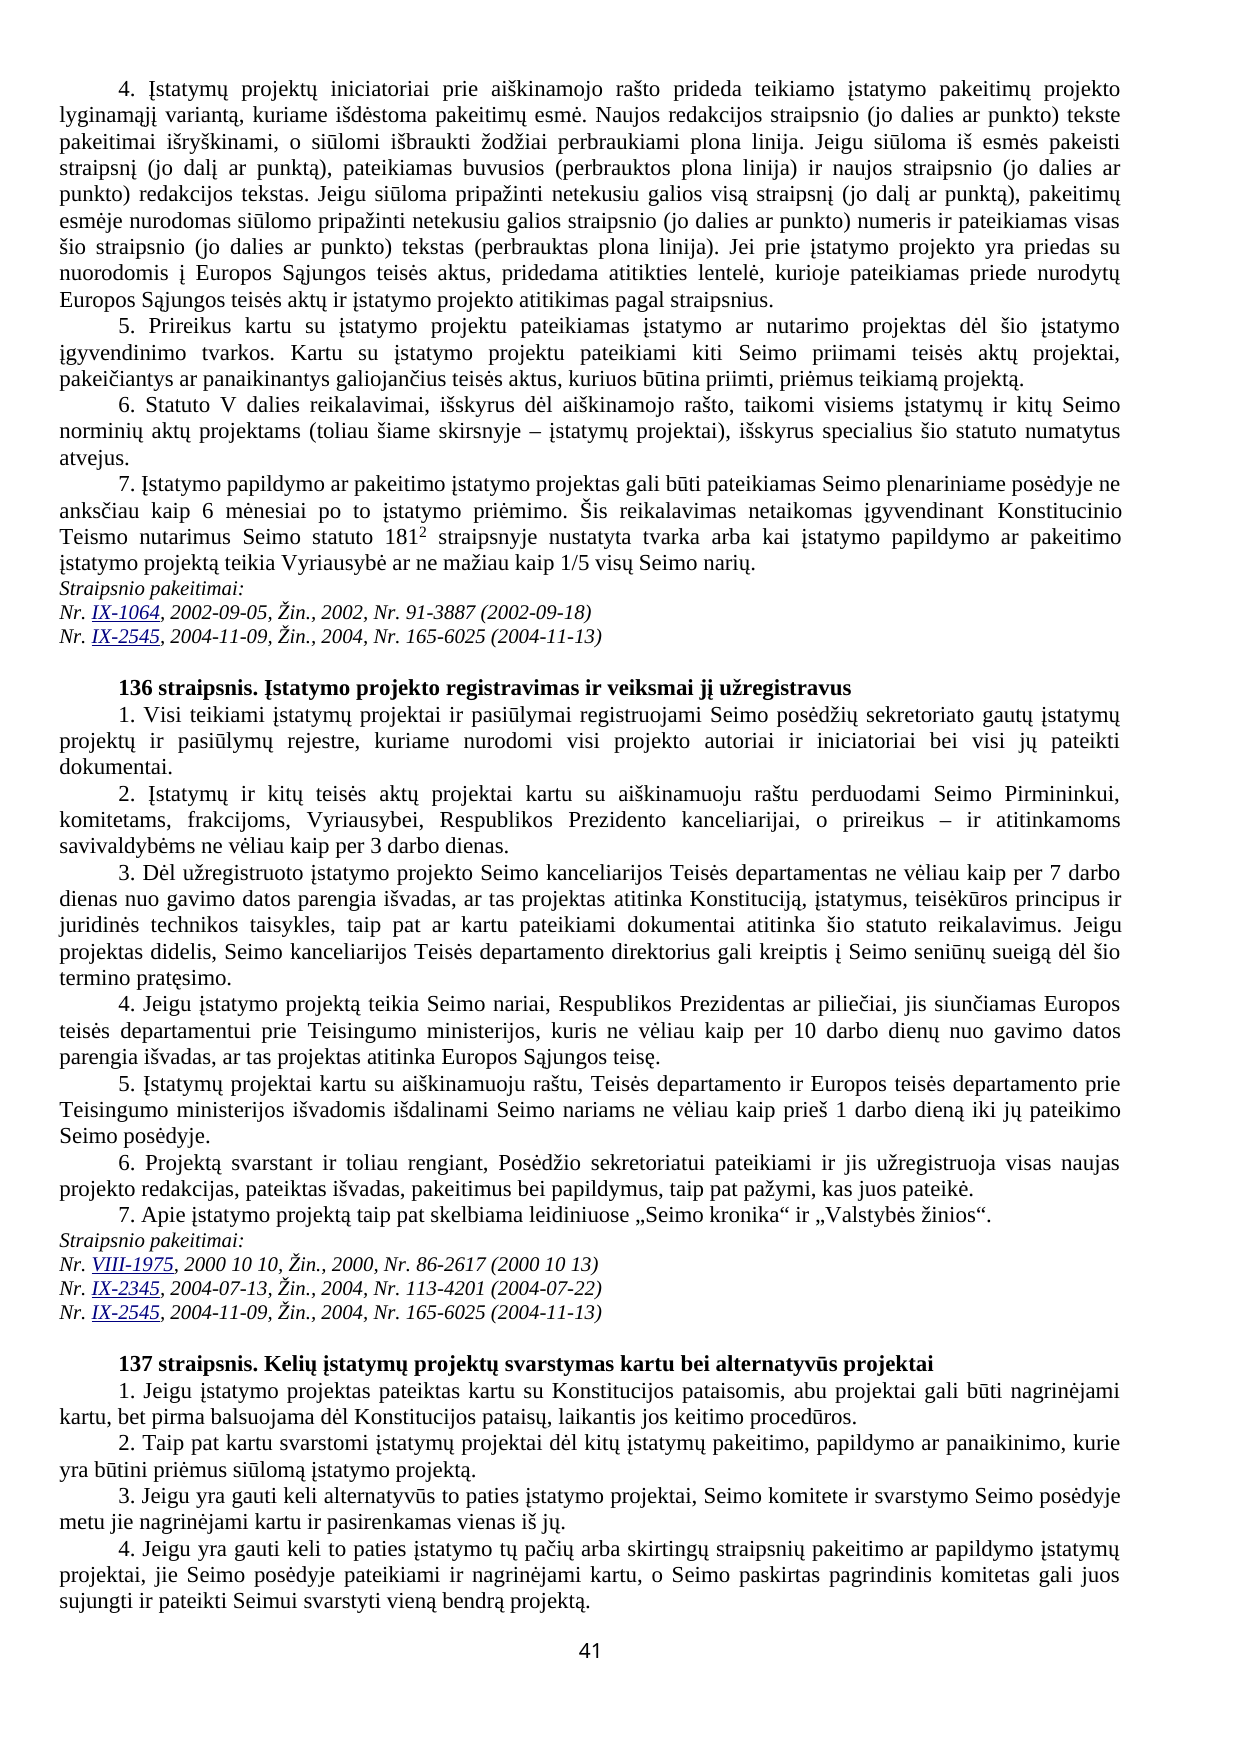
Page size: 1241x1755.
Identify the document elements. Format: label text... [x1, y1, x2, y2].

text 3. Jeigu yra gauti keli alternatyvūs to paties įstatymo projektai, Seimo komitete ir svarstymo Seimo posėdyje metu jie nagrinėjami kartu ir pasirenkamas vienas iš jų. [59, 1482, 1122, 1535]
text Nr. IX-1064, 2002-09-05, Žin., 2002, Nr. 91-3887 (2002-09-18) [59, 600, 1122, 624]
text 6. Projektą svarstant ir toliau rengiant, Posėdžio sekretoriatui pateikiami ir jis užregistruoja visas naujas projekto redakcijas, pateiktas išvadas, pakeitimus bei papildymus, taip pat pažymi, kas juos pateikė. [59, 1149, 1122, 1201]
text 136 straipsnis. Įstatymo projekto registravimas ir veiksmai jį užregistravus [59, 674, 1122, 701]
text 1. Visi teikiami įstatymų projektai ir pasiūlymai registruojami Seimo posėdžių sekretoriato gautų įstatymų projektų ir pasiūlymų rejestre, kuriame nurodomi visi projekto autoriai ir iniciatoriai bei visi jų pateikti dokumentai. [59, 701, 1122, 780]
text 7. Apie įstatymo projektą taip pat skelbiama leidiniuose „Seimo kronika“ ir „Valstybės žinios“. [59, 1201, 1122, 1228]
text 5. Prireikus kartu su įstatymo projektu pateikiamas įstatymo ar nutarimo projektas dėl šio įstatymo įgyvendinimo tvarkos. Kartu su įstatymo projektu pateikiami kiti Seimo priimami teisės aktų projektai, pakeičiantys ar panaikinantys galiojančius teisės aktus, kuriuos būtina priimti, priėmus teikiamą projektą. [59, 312, 1122, 391]
text 4. Jeigu yra gauti keli to paties įstatymo tų pačių arba skirtingų straipsnių pakeitimo ar papildymo įstatymų projektai, jie Seimo posėdyje pateikiami ir nagrinėjami kartu, o Seimo paskirtas pagrindinis komitetas gali juos sujungti ir pateikti Seimui svarstyti vieną bendrą projektą. [59, 1535, 1122, 1614]
text Nr. IX-2345, 2004-07-13, Žin., 2004, Nr. 113-4201 (2004-07-22) [59, 1276, 1122, 1300]
text Nr. VIII-1975, 2000 10 10, Žin., 2000, Nr. 86-2617 (2000 10 13) [59, 1252, 1122, 1276]
text 5. Įstatymų projektai kartu su aiškinamuoju raštu, Teisės departamento ir Europos teisės departamento prie Teisingumo ministerijos išvadomis išdalinami Seimo nariams ne vėliau kaip prieš 1 darbo dieną iki jų pateikimo Seimo posėdyje. [59, 1069, 1122, 1149]
text 1. Jeigu įstatymo projektas pateiktas kartu su Konstitucijos pataisomis, abu projektai gali būti nagrinėjami kartu, bet pirma balsuojama dėl Konstitucijos pataisų, laikantis jos keitimo procedūros. [59, 1377, 1122, 1429]
text Nr. IX-2545, 2004-11-09, Žin., 2004, Nr. 165-6025 (2004-11-13) [59, 1300, 1122, 1324]
text Straipsnio pakeitimai: [59, 1228, 1122, 1252]
text Nr. IX-2545, 2004-11-09, Žin., 2004, Nr. 165-6025 (2004-11-13) [59, 624, 1122, 648]
text 6. Statuto V dalies reikalavimai, išskyrus dėl aiškinamojo rašto, taikomi visiems įstatymų ir kitų Seimo norminių aktų projektams (toliau šiame skirsnyje – įstatymų projektai), išskyrus specialius šio statuto numatytus atvejus. [59, 391, 1122, 470]
text 137 straipsnis. Kelių įstatymų projektų svarstymas kartu bei alternatyvūs projektai [118, 1350, 1122, 1377]
text 3. Dėl užregistruoto įstatymo projekto Seimo kanceliarijos Teisės departamentas ne vėliau kaip per 7 darbo dienas nuo gavimo datos parengia išvadas, ar tas projektas atitinka Konstituciją, įstatymus, teisėkūros principus ir juridinės technikos taisykles, taip pat ar kartu pateikiami dokumentai atitinka šio statuto reikalavimus. Jeigu projektas didelis, Seimo kanceliarijos Teisės departamento direktorius gali kreiptis į Seimo seniūnų sueigą dėl šio termino pratęsimo. [59, 859, 1122, 991]
text 4. Jeigu įstatymo projektą teikia Seimo nariai, Respublikos Prezidentas ar piliečiai, jis siunčiamas Europos teisės departamentui prie Teisingumo ministerijos, kuris ne vėliau kaip per 10 darbo dienų nuo gavimo datos parengia išvadas, ar tas projektas atitinka Europos Sąjungos teisę. [59, 991, 1122, 1069]
text 2. Įstatymų ir kitų teisės aktų projektai kartu su aiškinamuoju raštu perduodami Seimo Pirmininkui, komitetams, frakcijoms, Vyriausybei, Respublikos Prezidento kanceliarijai, o prireikus – ir atitinkamoms savivaldybėms ne vėliau kaip per 3 darbo dienas. [59, 780, 1122, 859]
text 4. Įstatymų projektų iniciatoriai prie aiškinamojo rašto prideda teikiamo įstatymo pakeitimų projekto lyginamąjį variantą, kuriame išdėstoma pakeitimų esmė. Naujos redakcijos straipsnio (jo dalies ar punkto) tekste pakeitimai išryškinami, o siūlomi išbraukti žodžiai perbraukiami plona linija. Jeigu siūloma iš esmės pakeisti straipsnį (jo dalį ar punktą), pateikiamas buvusios (perbrauktos plona linija) ir naujos straipsnio (jo dalies ar punkto) redakcijos tekstas. Jeigu siūloma pripažinti netekusiu galios visą straipsnį (jo dalį ar punktą), pakeitimų esmėje nurodomas siūlomo pripažinti netekusiu galios straipsnio (jo dalies ar punkto) numeris ir pateikiamas visas šio straipsnio (jo dalies ar punkto) tekstas (perbrauktas plona linija). Jei prie įstatymo projekto yra priedas su nuorodomis į Europos Sąjungos teisės aktus, pridedama atitikties lentelė, kurioje pateikiamas priede nurodytų Europos Sąjungos teisės aktų ir įstatymo projekto atitikimas pagal straipsnius. [59, 75, 1122, 312]
text 2. Taip pat kartu svarstomi įstatymų projektai dėl kitų įstatymų pakeitimo, papildymo ar panaikinimo, kurie yra būtini priėmus siūlomą įstatymo projektą. [59, 1429, 1122, 1482]
text 7. Įstatymo papildymo ar pakeitimo įstatymo projektas gali būti pateikiamas Seimo plenariniame posėdyje ne anksčiau kaip 6 mėnesiai po to įstatymo priėmimo. Šis reikalavimas netaikomas įgyvendinant Konstitucinio Teismo nutarimus Seimo statuto 1812 straipsnyje nustatyta tvarka arba kai įstatymo papildymo ar pakeitimo įstatymo projektą teikia Vyriausybė ar ne mažiau kaip 1/5 visų Seimo narių. [59, 470, 1122, 576]
text Straipsnio pakeitimai: [59, 576, 1122, 600]
